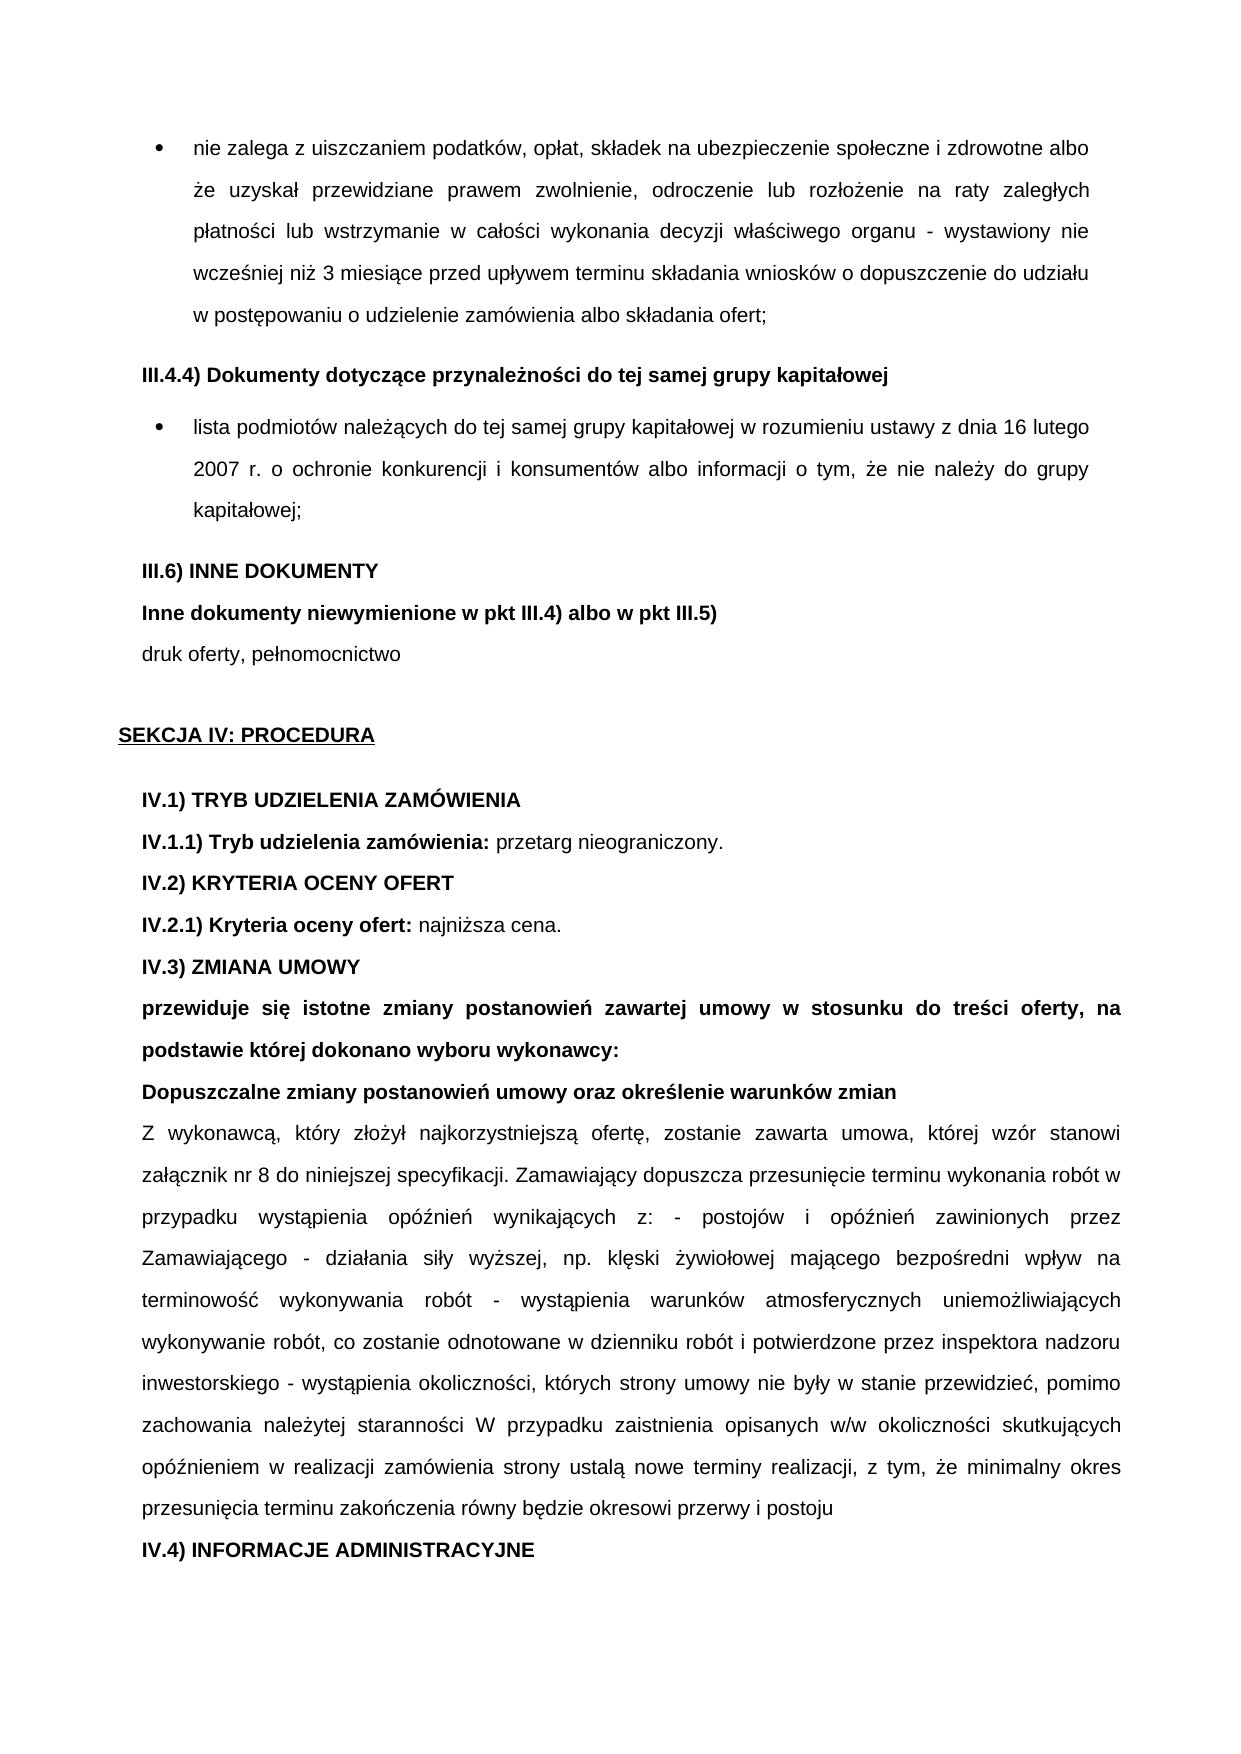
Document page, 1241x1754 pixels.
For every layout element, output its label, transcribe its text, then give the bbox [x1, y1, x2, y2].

text IV.1) TRYB UDZIELENIA ZAMÓWIENIA [142, 770, 1122, 812]
text Dopuszczalne zmiany postanowień umowy oraz określenie warunków zmian [142, 1062, 1122, 1103]
text III.4.4) Dokumenty dotyczące przynależności do tej samej grupy kapitałowej [142, 345, 1122, 387]
text IV.4) INFORMACJE ADMINISTRACYJNE [142, 1520, 1122, 1562]
text IV.1.1) Tryb udzielenia zamówienia: przetarg nieograniczony. [142, 812, 1122, 853]
list lista podmiotów należących do tej samej grupy kapitałowej w rozumieniu ustawy z dnia 16 lutego 2007 r. o ochronie konkurencji i konsumentów albo informacji o tym, że nie należy do grupy kapitałowej; [156, 397, 1091, 522]
text IV.3) ZMIANA UMOWY [142, 937, 1122, 978]
text IV.2) KRYTERIA OCENY OFERT [142, 853, 1122, 895]
list nie zalega z uiszczaniem podatków, opłat, składek na ubezpieczenie społeczne i zdrowotne albo że uzyskał przewidziane prawem zwolnienie, odroczenie lub rozłożenie na raty zaległych płatności lub wstrzymanie w całości wykonania decyzji właściwego organu - wystawiony nie wcześniej niż 3 miesiące przed upływem terminu składania wniosków o dopuszczenie do udziału w postępowaniu o udzielenie zamówienia albo składania ofert; [156, 118, 1091, 326]
text Z wykonawcą, który złożył najkorzystniejszą ofertę, zostanie zawarta umowa, której wzór stanowi załącznik nr 8 do niniejszej specyfikacji. Zamawiający dopuszcza przesunięcie terminu wykonania robót w przypadku wystąpienia opóźnień wynikających z: - postojów i opóźnień zawinionych przez Zamawiającego - działania siły wyższej, np. klęski żywiołowej mającego bezpośredni wpływ na terminowość wykonywania robót - wystąpienia warunków atmosferycznych uniemożliwiających wykonywanie robót, co zostanie odnotowane w dzienniku robót i potwierdzone przez inspektora nadzoru inwestorskiego - wystąpienia okoliczności, których strony umowy nie były w stanie przewidzieć, pomimo zachowania należytej staranności W przypadku zaistnienia opisanych w/w okoliczności skutkujących opóźnieniem w realizacji zamówienia strony ustalą nowe terminy realizacji, z tym, że minimalny okres przesunięcia terminu zakończenia równy będzie okresowi przerwy i postoju [142, 1103, 1122, 1520]
text SEKCJA IV: PROCEDURA [118, 705, 1122, 747]
text IV.2.1) Kryteria oceny ofert: najniższa cena. [142, 895, 1122, 937]
text III.6) INNE DOKUMENTY [142, 541, 1122, 583]
text przewiduje się istotne zmiany postanowień zawartej umowy w stosunku do treści oferty, na podstawie której dokonano wyboru wykonawcy: [142, 978, 1122, 1062]
text druk oferty, pełnomocnictwo [142, 624, 1122, 666]
text Inne dokumenty niewymienione w pkt III.4) albo w pkt III.5) [142, 583, 1122, 624]
